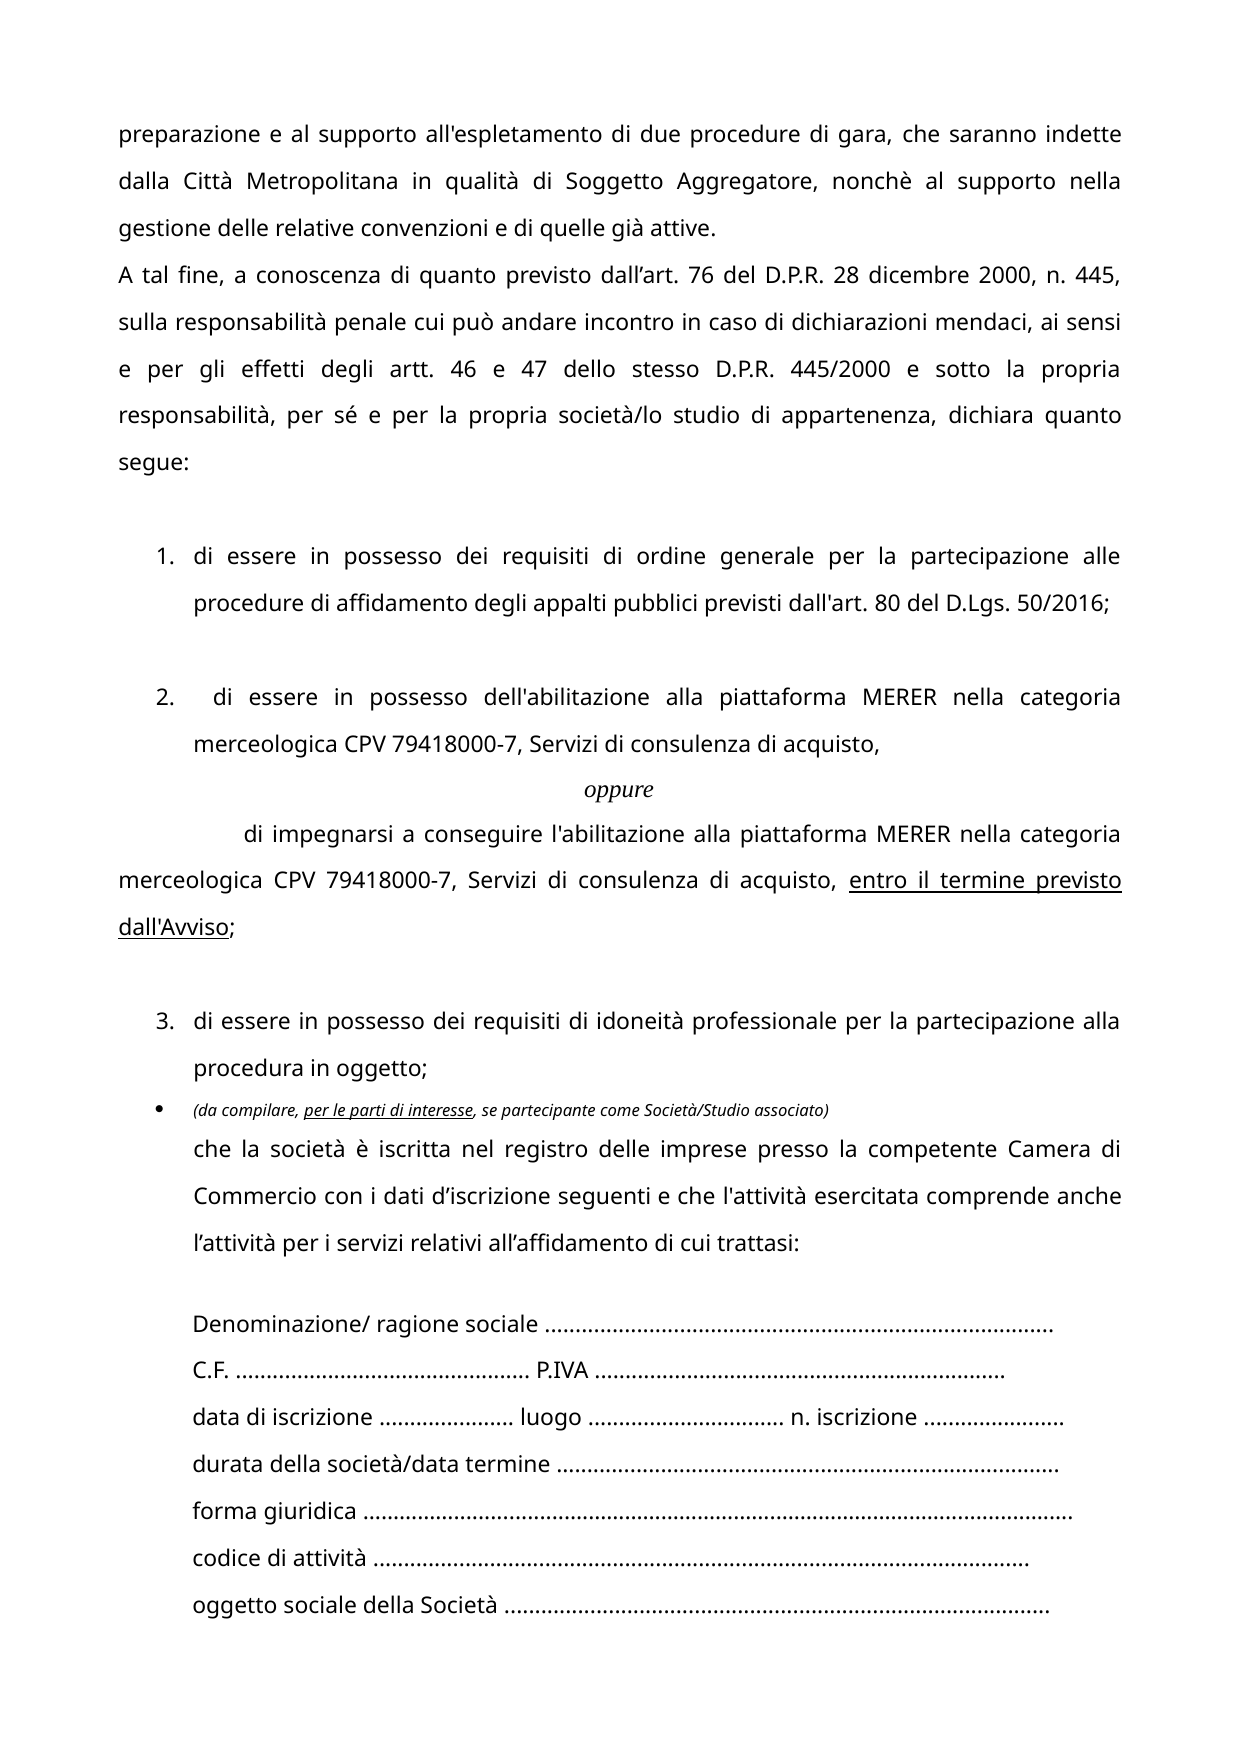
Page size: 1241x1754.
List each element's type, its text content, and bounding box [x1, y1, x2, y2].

text durata della società/data termine …............................................................................... [118, 1448, 1122, 1479]
text oppure [118, 774, 1122, 803]
text che la società è iscritta nel registro delle imprese presso la competente Camera di Commercio con i dati d’iscrizione seguenti e che l'attività esercitata comprende anche l’attività per i servizi relativi all’affidamento di cui trattasi: [193, 1133, 1122, 1258]
list di essere in possesso dei requisiti di idoneità professionale per la partecipazione alla procedura in oggetto; [156, 1005, 1122, 1083]
text codice di attività ........................................................................................................... [118, 1542, 1122, 1573]
list di essere in possesso dei requisiti di ordine generale per la partecipazione alle procedure di affidamento degli appalti pubblici previsti dall'art. 80 del D.Lgs. 50/2016; [156, 540, 1122, 618]
text C.F. ................................................ P.IVA ................................................................... [118, 1354, 1122, 1386]
list ⃣ di essere in possesso dell'abilitazione alla piattaforma MERER nella categoria merceologica CPV 79418000-7, Servizi di consulenza di acquisto, [156, 681, 1122, 759]
text data di iscrizione ...................... luogo ................................ n. iscrizione ....................... [118, 1401, 1122, 1432]
text forma giuridica ……………...................……………………………..………………………..............……. [118, 1495, 1122, 1526]
text Denominazione/ ragione sociale ................................................................................... [118, 1307, 1122, 1339]
list (da compilare, per le parti di interesse, se partecipante come Società/Studio associato) [156, 1099, 1122, 1121]
text A tal fine, a conoscenza di quanto previsto dall’art. 76 del D.P.R. 28 dicembre 2000, n. 445, sulla responsabilità penale cui può andare incontro in caso di dichiarazioni mendaci, ai sensi e per gli effetti degli artt. 46 e 47 dello stesso D.P.R. 445/2000 e sotto la propria responsabilità, per sé e per la propria società/lo studio di appartenenza, dichiara quanto segue: [118, 259, 1122, 477]
text oggetto sociale della Società ......................................................................................... [118, 1589, 1122, 1620]
text ⃣ di impegnarsi a conseguire l'abilitazione alla piattaforma MERER nella categoria merceologica CPV 79418000-7, Servizi di consulenza di acquisto, entro il termine previsto dall'Avviso; [118, 817, 1122, 942]
text preparazione e al supporto all'espletamento di due procedure di gara, che saranno indette dalla Città Metropolitana in qualità di Soggetto Aggregatore, nonchè al supporto nella gestione delle relative convenzioni e di quelle già attive. [118, 118, 1122, 243]
